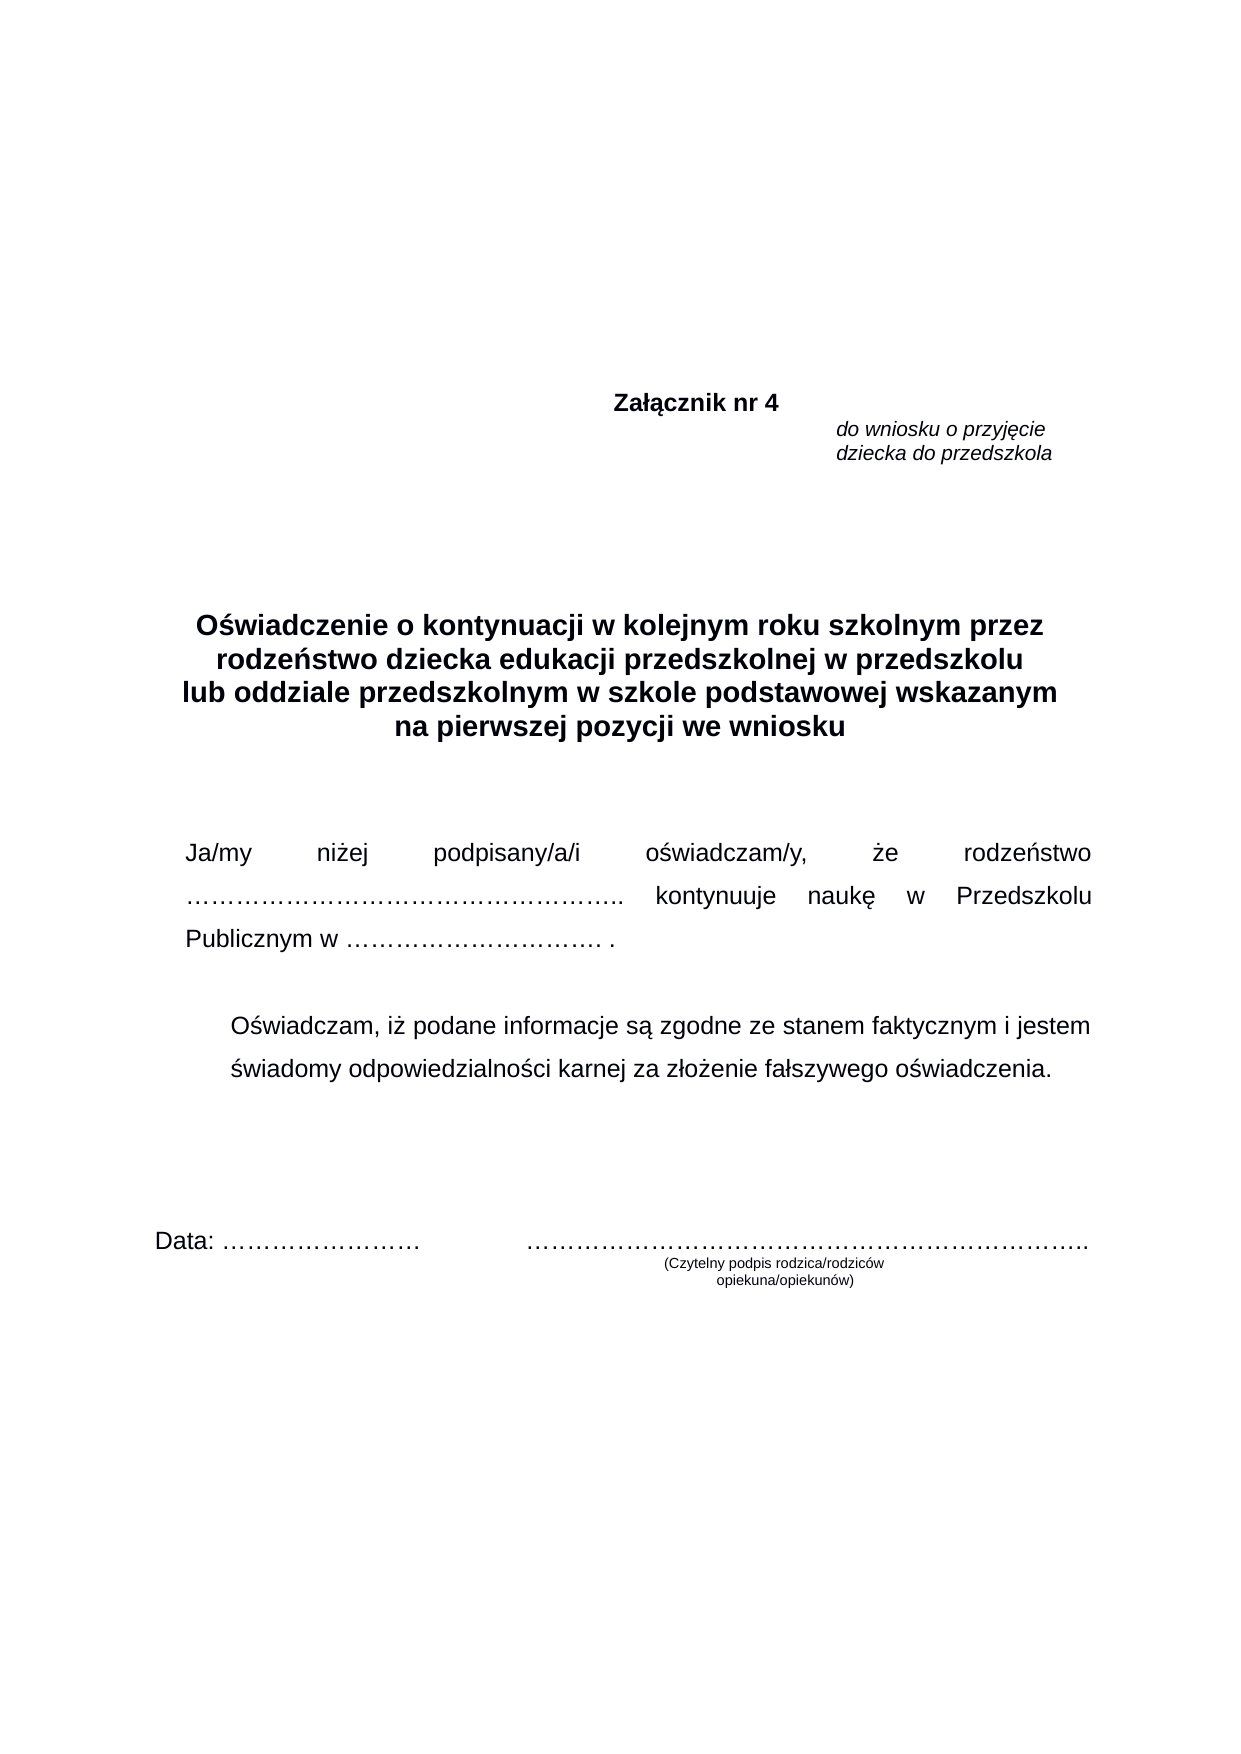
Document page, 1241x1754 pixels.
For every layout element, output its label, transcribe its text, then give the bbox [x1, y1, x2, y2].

text lub oddziale przedszkolnym w szkole podstawowej wskazanym [148, 675, 1093, 709]
text Data: …………………… ………………………………………………………….. [148, 1226, 1093, 1255]
text dziecka do przedszkola [738, 440, 1093, 464]
text Oświadczenie o kontynuacji w kolejnym roku szkolnym przez rodzeństwo dziecka edukacji przedszkolnej w przedszkolu [148, 608, 1093, 675]
text Ja/my niżej podpisany/a/i oświadczam/y, że rodzeństwo …………………………………………….. kontynuuje naukę w Przedszkolu Publicznym w …………………………. . [185, 838, 1093, 953]
text na pierwszej pozycji we wniosku [148, 709, 1093, 742]
text Oświadczam, iż podane informacje są zgodne ze stanem faktycznym i jestem świadomy odpowiedzialności karnej za złożenie fałszywego oświadczenia. [230, 1011, 1093, 1082]
text (Czytelny podpis rodzica/rodziców [590, 1255, 1093, 1272]
text opiekuna/opiekunów) [590, 1272, 1093, 1288]
text Załącznik nr 4 [516, 359, 1093, 416]
text do wniosku o przyjęcie [664, 416, 1093, 440]
